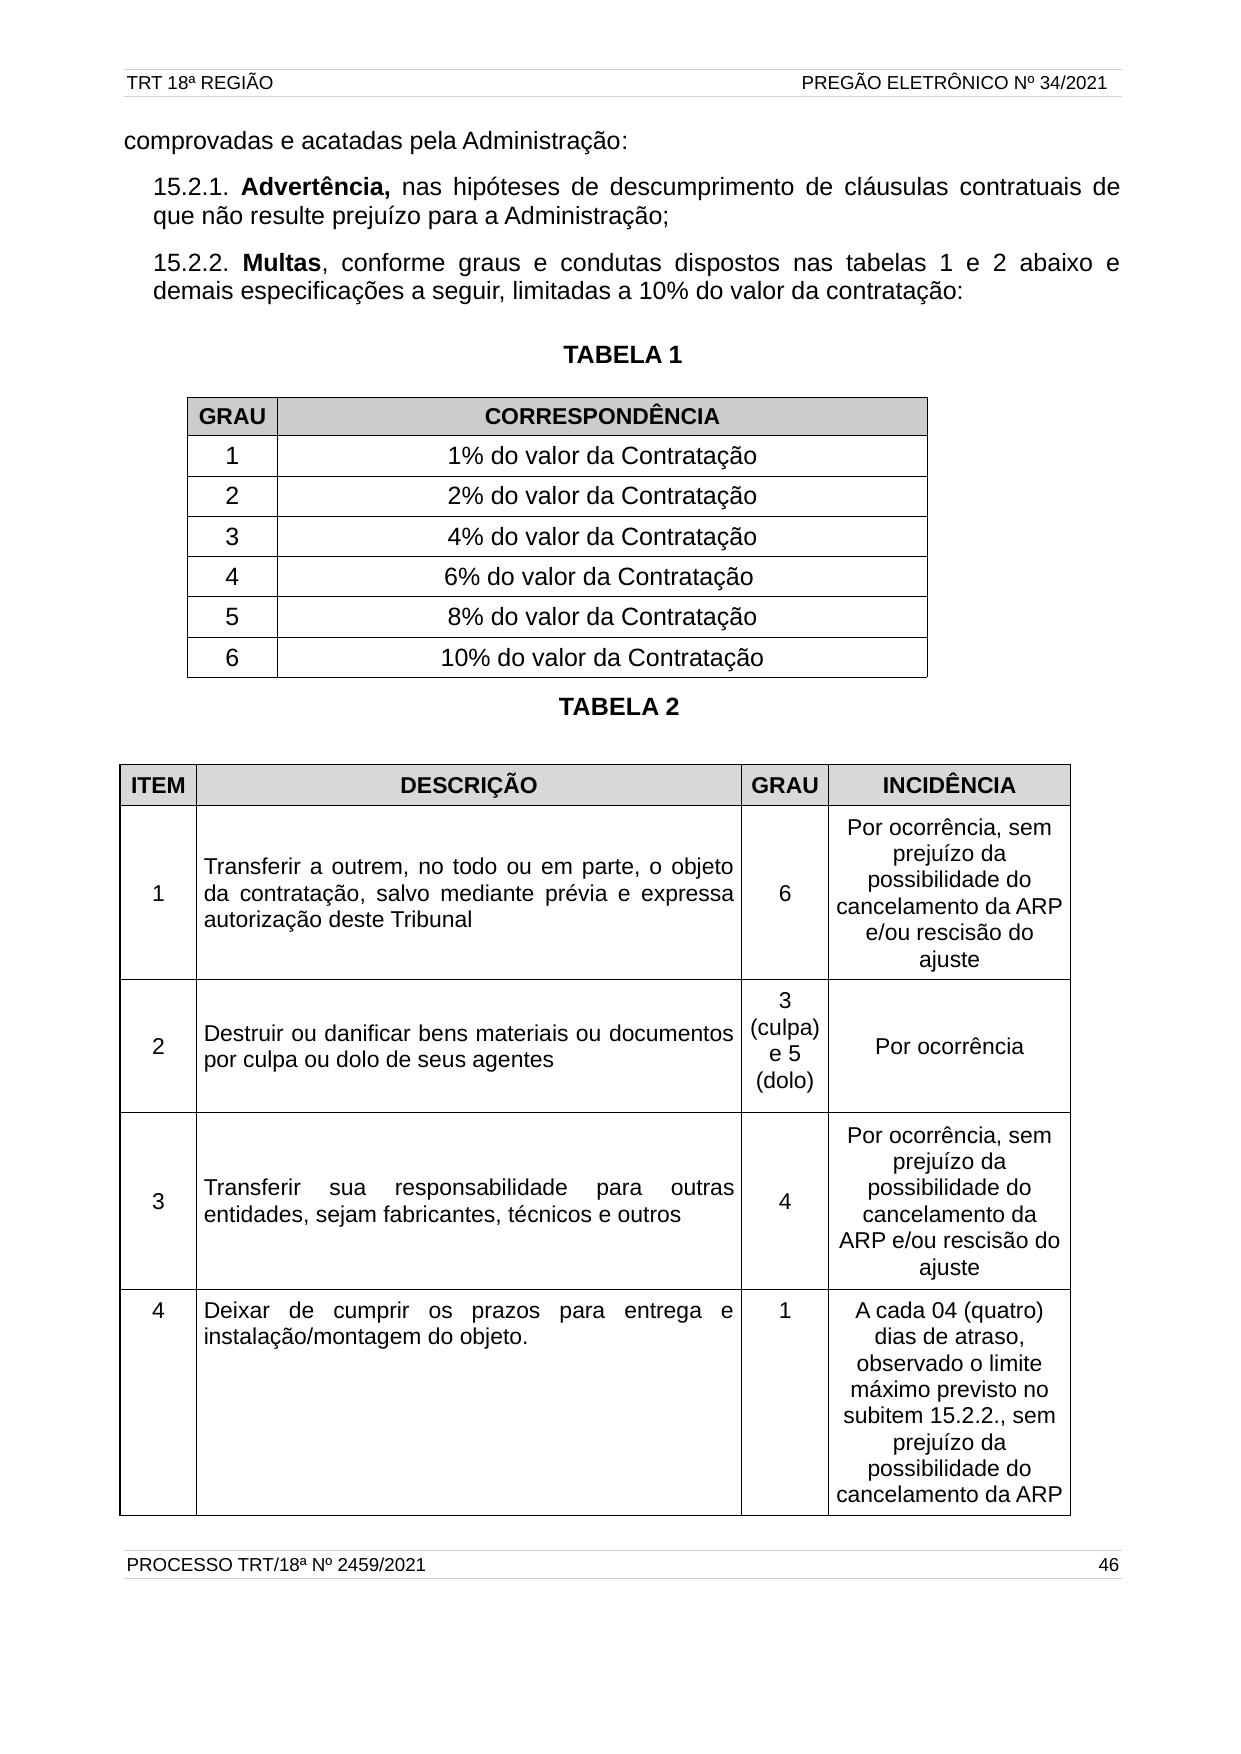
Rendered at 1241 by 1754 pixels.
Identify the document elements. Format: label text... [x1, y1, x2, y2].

table_cell 6 [188, 638, 277, 677]
table_header DESCRIÇÃO [197, 765, 741, 805]
table_cell Deixar de cumprir os prazos para entrega e instalação/montagem do objeto. [197, 1290, 741, 1515]
table_cell 3 [121, 1113, 196, 1288]
table_cell Por ocorrência, sem prejuízo da possibilidade do cancelamento da ARP e/ou rescisão do ajuste [829, 1113, 1070, 1288]
table_cell 1% do valor da Contratação [278, 436, 927, 476]
table_cell 10% do valor da Contratação [278, 638, 927, 677]
table_header GRAU [742, 765, 828, 805]
text comprovadas e acatadas pela Administração: [123, 126, 1122, 155]
table_cell 6% do valor da Contratação [278, 557, 927, 596]
table_cell 4 [121, 1290, 196, 1515]
table_header GRAU [188, 398, 277, 435]
table_cell 4 [188, 557, 277, 596]
table_cell 2 [121, 980, 196, 1112]
table_cell Transferir a outrem, no todo ou em parte, o objeto da contratação, salvo mediante prévia e expressa autorização deste Tribunal [197, 806, 741, 979]
table_cell 2% do valor da Contratação [278, 477, 927, 516]
table_cell 4% do valor da Contratação [278, 517, 927, 556]
text TABELA 1 [123, 340, 1122, 368]
table_cell Transferir sua responsabilidade para outras entidades, sejam fabricantes, técnicos e outros [197, 1113, 741, 1288]
text TABELA 2 [123, 692, 1122, 720]
table_header ITEM [121, 765, 196, 805]
table_cell 8% do valor da Contratação [278, 597, 927, 637]
table_cell 1 [121, 806, 196, 979]
table_cell Por ocorrência, sem prejuízo da possibilidade do cancelamento da ARP e/ou rescisão do ajuste [829, 806, 1070, 979]
table_header CORRESPONDÊNCIA [278, 398, 927, 435]
table_cell 2 [188, 477, 277, 516]
table_cell A cada 04 (quatro) dias de atraso, observado o limite máximo previsto no subitem 15.2.2., sem prejuízo da possibilidade do cancelamento da ARP [829, 1290, 1070, 1515]
table_cell 3 [188, 517, 277, 556]
table_cell 5 [188, 597, 277, 637]
table_cell 1 [188, 436, 277, 476]
text 15.2.2. Multas, conforme graus e condutas dispostos nas tabelas 1 e 2 abaixo e demais especificações a seguir, limitadas a 10% do valor da contratação: [153, 248, 1122, 305]
table_cell Por ocorrência [829, 980, 1070, 1112]
table_cell Destruir ou danificar bens materiais ou documentos por culpa ou dolo de seus agentes [197, 980, 741, 1112]
text 15.2.1. Advertência, nas hipóteses de descumprimento de cláusulas contratuais de que não resulte prejuízo para a Administração; [153, 172, 1122, 230]
table_cell 1 [742, 1290, 828, 1515]
table_cell 6 [742, 806, 828, 979]
table_cell 3 (culpa) e 5 (dolo) [742, 980, 828, 1112]
table_header INCIDÊNCIA [829, 765, 1070, 805]
table_cell 4 [742, 1113, 828, 1288]
